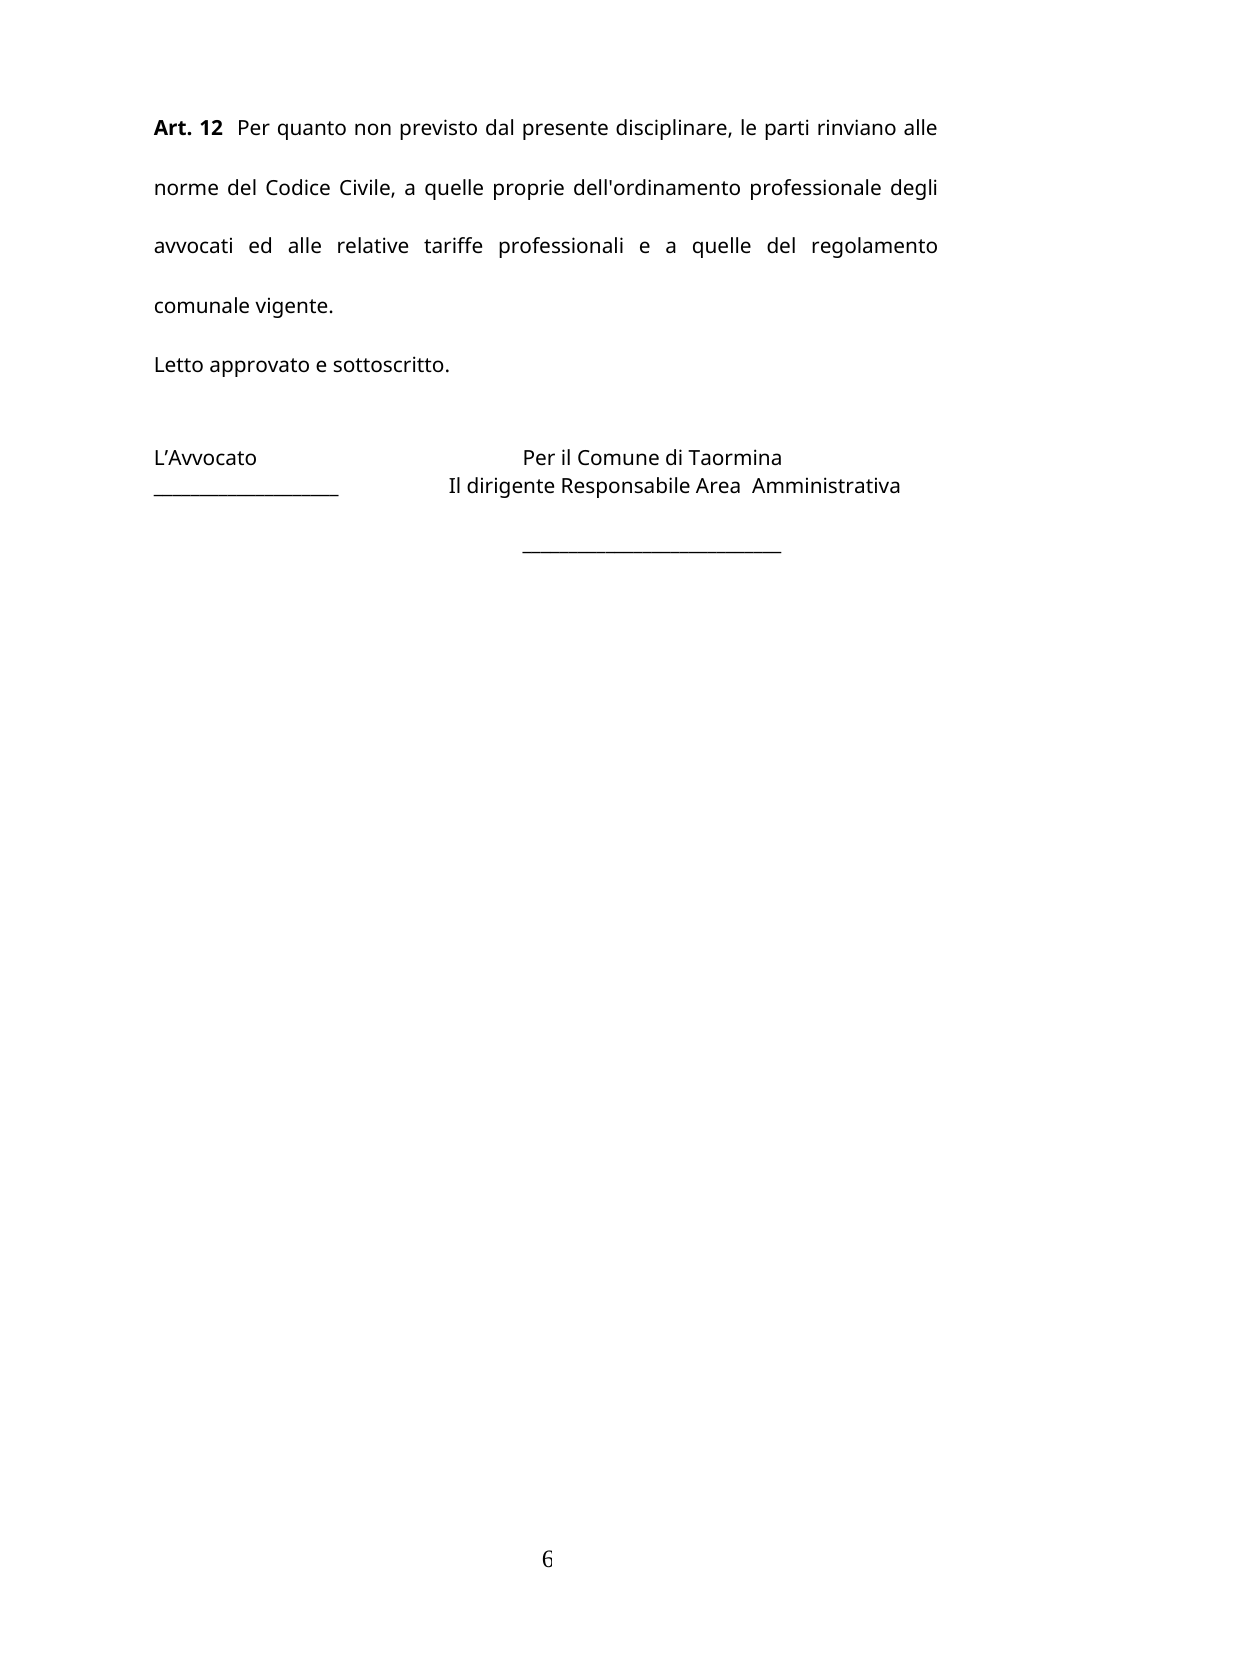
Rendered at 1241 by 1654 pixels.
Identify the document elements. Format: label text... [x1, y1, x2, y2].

text L’Avvocato Per il Comune di Taormina [153, 443, 939, 471]
text ____________________________ [153, 528, 939, 557]
text ____________________ Il dirigente Responsabile Area Amministrativa [153, 471, 939, 500]
text Letto approvato e sottoscritto. [153, 325, 939, 384]
text Art. 12 Per quanto non previsto dal presente disciplinare, le parti rinviano alle norme del Codice Civile, a quelle proprie dell'ordinamento professionale degli avvocati ed alle relative tariffe professionali e a quelle del regolamento comunale vigente. [153, 89, 939, 325]
